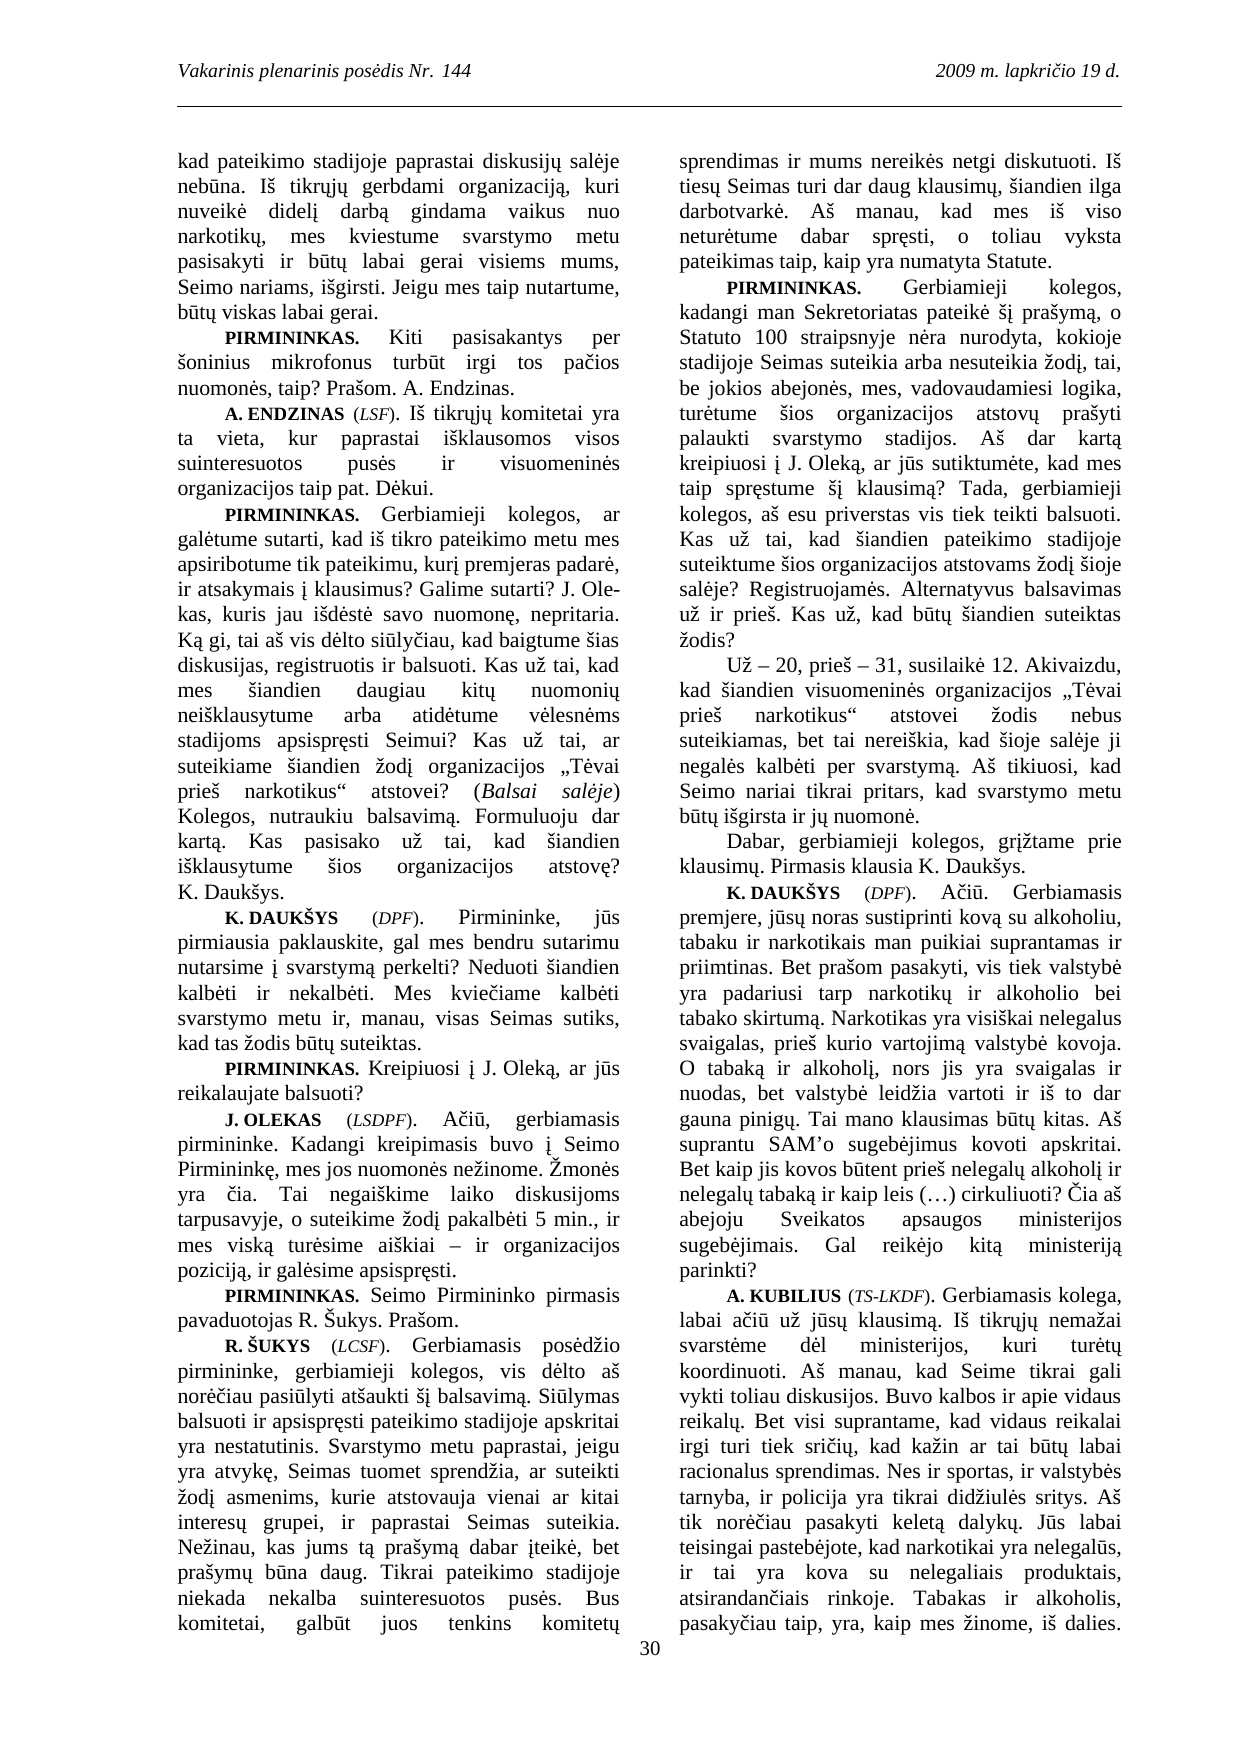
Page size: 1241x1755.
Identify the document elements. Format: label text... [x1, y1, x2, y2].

text PIRMININKAS. Seimo Pirmininko pirmasis pavaduotojas R. Šukys. Prašom. [177, 1282, 620, 1332]
text Dabar, gerbiamieji kolegos, grįžtame prie klausimų. Pirmasis klausia K. Daukšys. [679, 828, 1122, 879]
text PIRMININKAS. Gerbiamieji kolegos, ar galėtume sutarti, kad iš tikro pateikimo metu mes apsiribotume tik pateikimu, kurį premjeras padarė, ir atsakymais į klausimus? Galime sutarti? J. Ole­kas, kuris jau išdėstė savo nuomonę, nepritaria. Ką gi, tai aš vis dėlto siūlyčiau, kad baigtume šias diskusijas, registruotis ir balsuoti. Kas už tai, kad mes šiandien daugiau kitų nuomonių neišklausytume arba atidėtume vėlesnėms stadijoms apsispręsti Seimui? Kas už tai, ar suteikiame šiandien žodį organizacijos „Tėvai prieš narkotikus“ atstovei? (Balsai salėje) Kolegos, nutraukiu balsavimą. Formuluoju dar kartą. Kas pasisako už tai, kad šiandien išklausytume šios organizacijos atstovę? K. Daukšys. [177, 501, 620, 904]
text PIRMININKAS. Kreipiuosi į J. Oleką, ar jūs reikalaujate balsuoti? [177, 1055, 620, 1106]
text A. ENDZINAS (LSF). Iš tikrųjų komitetai yra ta vieta, kur paprastai išklausomos visos suinteresuotos pusės ir visuomeninės organizacijos taip pat. Dėkui. [177, 400, 620, 501]
text J. OLEKAS (LSDPF). Ačiū, gerbiamasis pirmininke. Kadangi kreipimasis buvo į Seimo Pirmininkę, mes jos nuomonės nežinome. Žmonės yra čia. Tai negaiškime laiko diskusijoms tarpusavyje, o suteikime žodį pakalbėti 5 min., ir mes viską turėsime aiškiai – ir organizacijos poziciją, ir galėsime apsispręsti. [177, 1106, 620, 1282]
text K. DAUKŠYS (DPF). Pirmininke, jūs pirmiausia paklauskite, gal mes bendru sutarimu nutarsime į svarstymą perkelti? Neduoti šiandien kalbėti ir nekalbėti. Mes kviečiame kalbėti svarstymo metu ir, manau, visas Seimas sutiks, kad tas žodis būtų suteiktas. [177, 904, 620, 1055]
text R. ŠUKYS (LCSF). Gerbiamasis posėdžio pirmininke, gerbiamieji kolegos, vis dėlto aš norėčiau pasiūlyti atšaukti šį balsavimą. Siūlymas balsuoti ir apsispręsti pateikimo stadijoje apskritai yra nestatutinis. Svarstymo metu paprastai, jeigu yra atvykę, Seimas tuomet sprendžia, ar suteikti žodį asmenims, kurie atstovauja vienai ar kitai interesų grupei, ir paprastai Seimas suteikia. Nežinau, kas jums tą prašymą dabar įteikė, bet prašymų būna daug. Tikrai pateikimo stadijoje niekada nekalba suinteresuotos pusės. Bus komitetai, galbūt juos tenkins komitetų [177, 1332, 620, 1635]
text sprendimas ir mums nereikės netgi diskutuoti. Iš tiesų Seimas turi dar daug klausimų, šiandien ilga darbotvarkė. Aš manau, kad mes iš viso neturėtume dabar spręsti, o toliau vyksta pateikimas taip, kaip yra numatyta Statute. [679, 148, 1122, 274]
text Už – 20, prieš – 31, susilaikė 12. Akivaizdu, kad šiandien visuomeninės organizacijos „Tėvai prieš narkotikus“ atstovei žodis nebus suteikiamas, bet tai nereiškia, kad šioje salėje ji negalės kalbėti per svarstymą. Aš tikiuosi, kad Seimo nariai tikrai pritars, kad svarstymo metu būtų išgirsta ir jų nuomonė. [679, 652, 1122, 828]
text kad pateikimo stadijoje paprastai diskusijų salėje nebūna. Iš tikrųjų gerbdami organizaciją, kuri nuveikė didelį darbą gindama vaikus nuo narkotikų, mes kviestume svarstymo metu pasisakyti ir būtų labai gerai visiems mums, Seimo nariams, išgirsti. Jeigu mes taip nutartume, būtų viskas labai gerai. [177, 148, 620, 324]
text PIRMININKAS. Gerbiamieji kolegos, kadangi man Sekretoriatas pateikė šį prašymą, o Statuto 100 straipsnyje nėra nurodyta, kokioje stadijoje Seimas suteikia arba nesuteikia žodį, tai, be jokios abejonės, mes, vadovaudamiesi logika, turėtume šios organizacijos atstovų prašyti palaukti svarstymo stadijos. Aš dar kartą kreipiuosi į J. Oleką, ar jūs sutiktumėte, kad mes taip spręstume šį klausimą? Tada, gerbiamieji kolegos, aš esu priverstas vis tiek teikti balsuoti. Kas už tai, kad šiandien pateikimo stadijoje suteiktume šios organizacijos atstovams žodį šioje salėje? Registruojamės. Alternatyvus balsavimas už ir prieš. Kas už, kad būtų šiandien suteiktas žodis? [679, 274, 1122, 652]
text PIRMININKAS. Kiti pasisakantys per šoninius mikrofonus turbūt irgi tos pačios nuomonės, taip? Prašom. A. Endzinas. [177, 324, 620, 400]
text K. DAUKŠYS (DPF). Ačiū. Gerbiamasis prem­jere, jūsų noras sustiprinti kovą su alkoholiu, tabaku ir narkotikais man puikiai suprantamas ir priimtinas. Bet prašom pasakyti, vis tiek valstybė yra padariusi tarp narkotikų ir alkoholio bei tabako skirtumą. Narkotikas yra visiškai nelegalus svaigalas, prieš kurio vartojimą valstybė kovoja. O tabaką ir alkoholį, nors jis yra svaigalas ir nuodas, bet valstybė leidžia vartoti ir iš to dar gauna pinigų. Tai mano klausimas būtų kitas. Aš suprantu SAM’o sugebėjimus kovoti apskritai. Bet kaip jis kovos būtent prieš nelegalų alkoholį ir nelegalų tabaką ir kaip leis (…) cirkuliuoti? Čia aš abejoju Sveikatos apsaugos ministerijos sugebėjimais. Gal reikėjo kitą ministeriją parinkti? [679, 879, 1122, 1282]
text A. KUBILIUS (TS-LKDF). Gerbiamasis kolega, labai ačiū už jūsų klausimą. Iš tikrųjų nemažai svarstėme dėl ministerijos, kuri turėtų koordinuoti. Aš manau, kad Seime tikrai gali vykti toliau diskusijos. Buvo kalbos ir apie vidaus reikalų. Bet visi suprantame, kad vidaus reikalai irgi turi tiek sričių, kad kažin ar tai būtų labai racionalus sprendimas. Nes ir sportas, ir valstybės tarnyba, ir policija yra tikrai didžiulės sritys. Aš tik norėčiau pasakyti keletą dalykų. Jūs labai teisingai pastebėjote, kad narkotikai yra nelegalūs, ir tai yra kova su nelegaliais produktais, atsirandančiais rinkoje. Tabakas ir alkoholis, pasakyčiau taip, yra, kaip mes žinome, iš dalies. [679, 1282, 1122, 1635]
